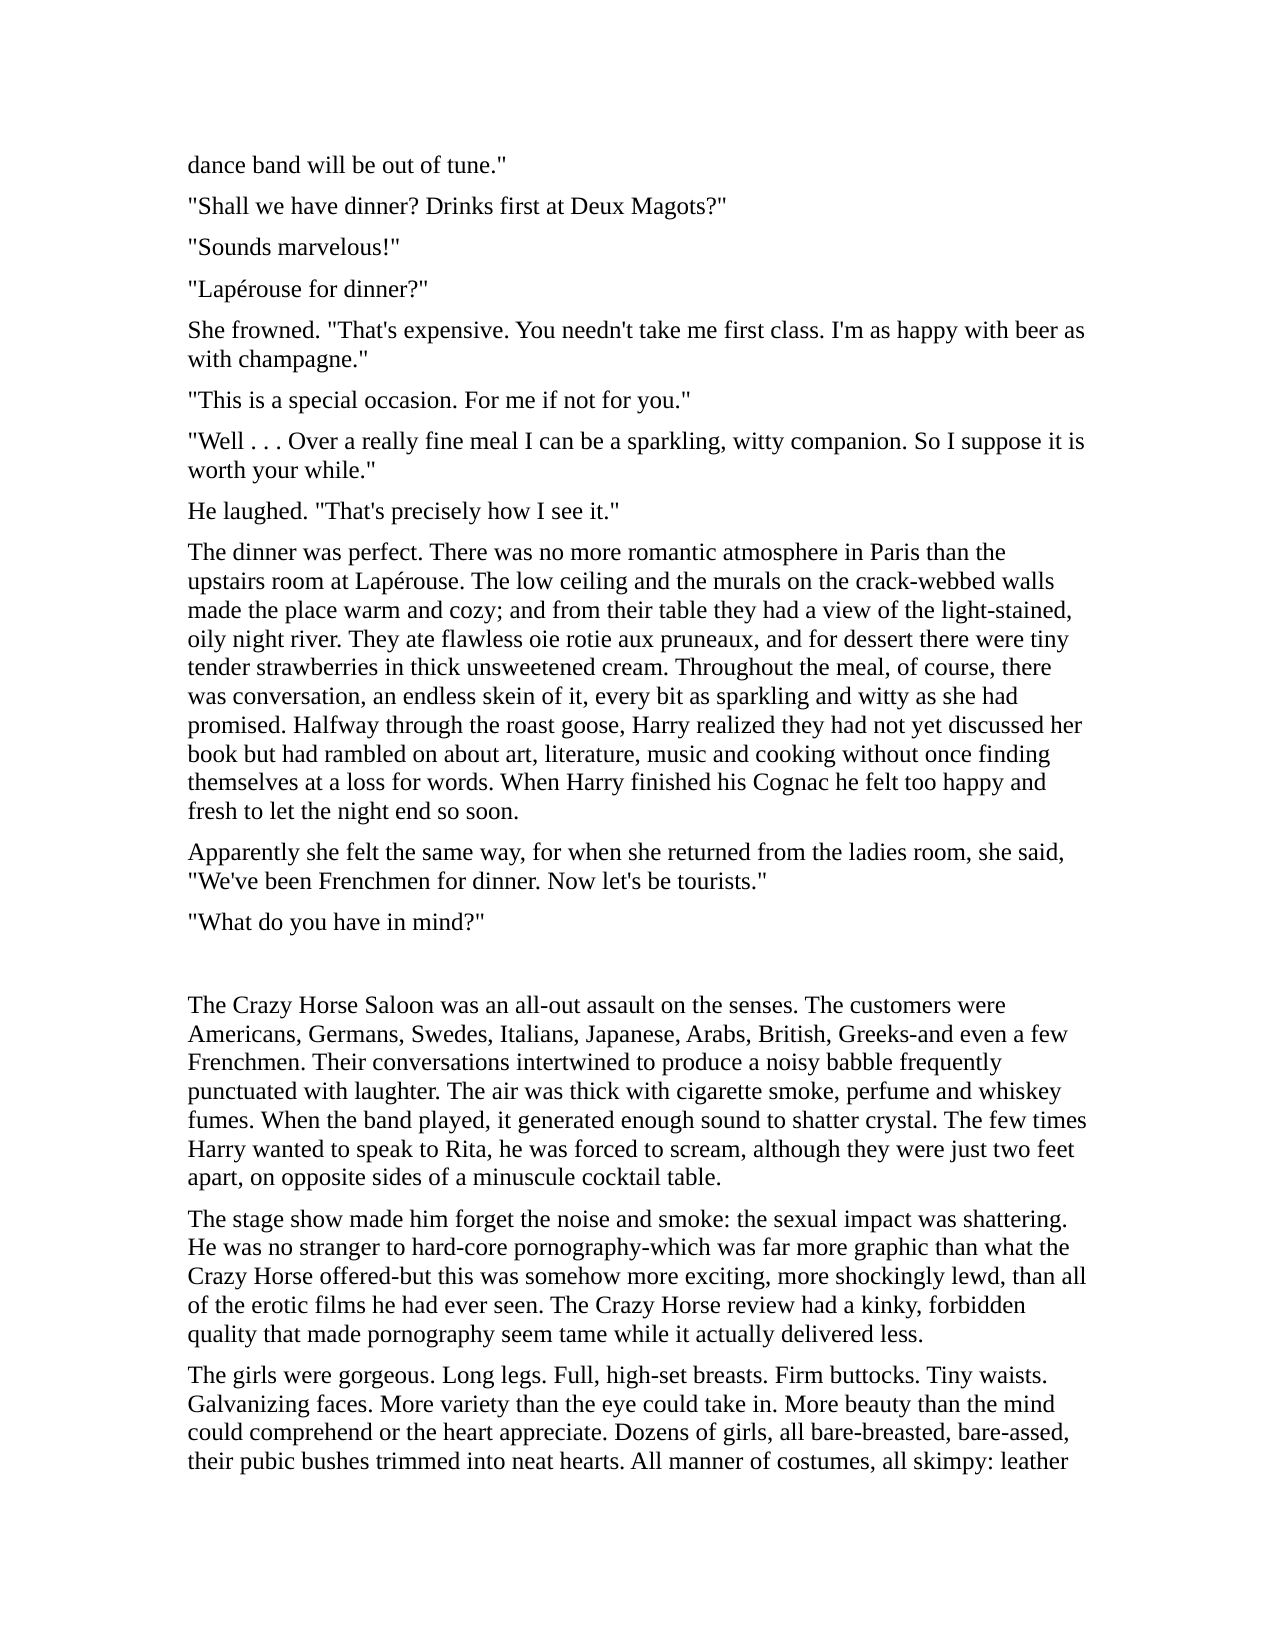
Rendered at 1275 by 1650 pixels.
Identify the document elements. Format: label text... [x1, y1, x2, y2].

text "What do you have in mind?" [187, 907, 1087, 936]
text "Shall we have dinner? Drinks first at Deux Magots?" [187, 191, 1087, 220]
text "Lapérouse for dinner?" [187, 274, 1087, 302]
text "Well . . . Over a really fine meal I can be a sparkling, witty companion. So I suppose it is worth your while." [187, 426, 1087, 484]
text The girls were gorgeous. Long legs. Full, high-set breasts. Firm buttocks. Tiny waists. Galvanizing faces. More variety than the eye could take in. More beauty than the mind could comprehend or the heart appreciate. Dozens of girls, all bare-breasted, bare-assed, their pubic bushes trimmed into neat hearts. All manner of costumes, all skimpy: leather [187, 1360, 1087, 1475]
text He laughed. "That's precisely how I see it." [187, 496, 1087, 525]
text She frowned. "That's expensive. You needn't take me first class. I'm as happy with beer as with champagne." [187, 315, 1087, 372]
text The stage show made him forget the noise and smoke: the sexual impact was shattering. He was no stranger to hard-core pornography-which was far more graphic than what the Crazy Horse offered-but this was somehow more exciting, more shockingly lewd, than all of the erotic films he had ever seen. The Crazy Horse review had a kinky, forbidden quality that made pornography seem tame while it actually delivered less. [187, 1204, 1087, 1347]
text The Crazy Horse Saloon was an all-out assault on the senses. The customers were Americans, Germans, Swedes, Italians, Japanese, Arabs, British, Greeks-and even a few Frenchmen. Their conversations intertwined to produce a noisy babble frequently punctuated with laughter. The air was thick with cigarette smoke, perfume and whiskey fumes. When the band played, it generated enough sound to shatter crystal. The few times Harry wanted to speak to Rita, he was forced to scream, although they were just two feet apart, on opposite sides of a minuscule cocktail table. [187, 990, 1087, 1191]
text The dinner was perfect. There was no more romantic atmosphere in Paris than the upstairs room at Lapérouse. The low ceiling and the murals on the crack-webbed walls made the place warm and cozy; and from their table they had a view of the light-stained, oily night river. They ate flawless oie rotie aux pruneaux, and for dessert there were tiny tender strawberries in thick unsweetened cream. Throughout the meal, of course, there was conversation, an endless skein of it, every bit as sparkling and witty as she had promised. Halfway through the roast goose, Harry realized they had not yet discussed her book but had rambled on about art, literature, music and cooking without once finding themselves at a loss for words. When Harry finished his Cognac he felt too happy and fresh to let the night end so soon. [187, 537, 1087, 825]
text dance band will be out of tune." [187, 150, 1087, 179]
text "This is a special occasion. For me if not for you." [187, 385, 1087, 414]
text Apparently she felt the same way, for when she returned from the ladies room, she said, "We've been Frenchmen for dinner. Now let's be tourists." [187, 837, 1087, 895]
text "Sounds marvelous!" [187, 232, 1087, 261]
